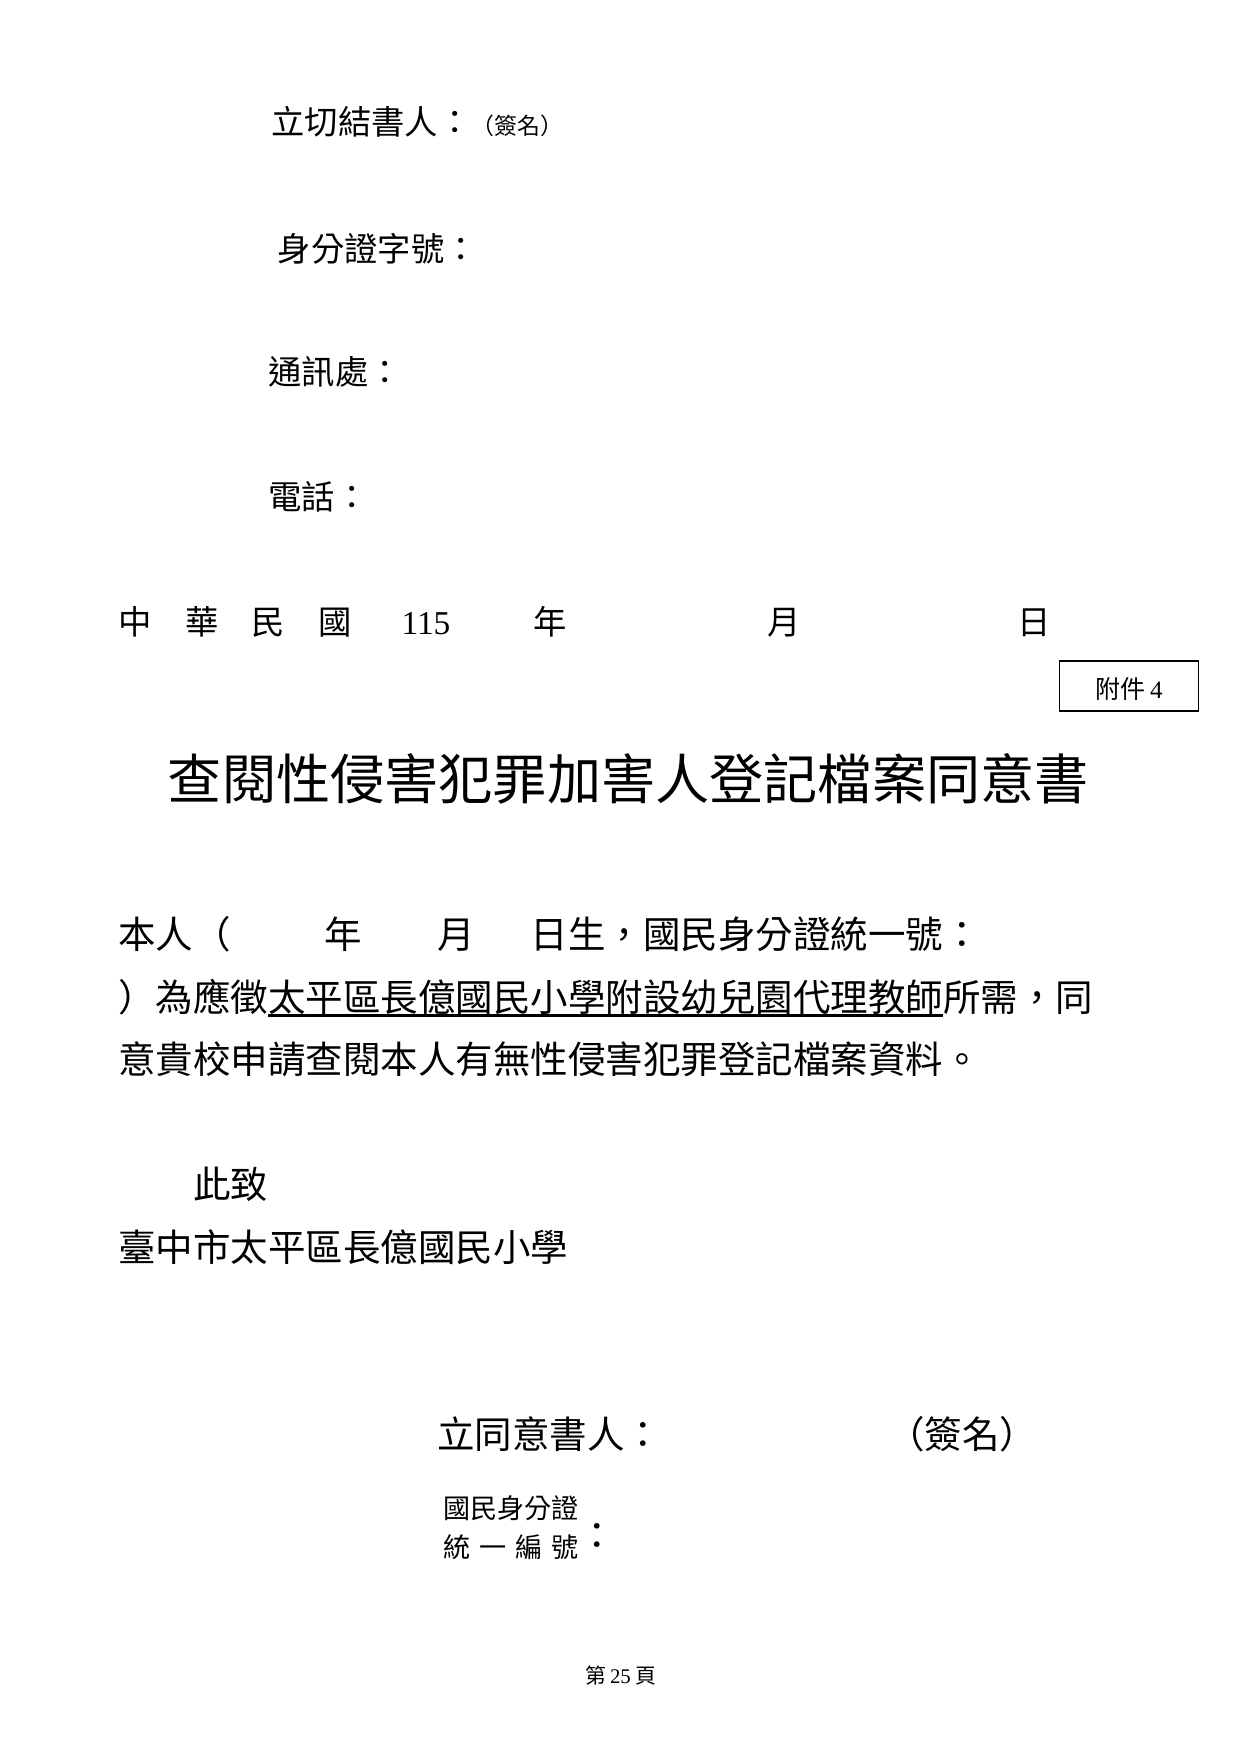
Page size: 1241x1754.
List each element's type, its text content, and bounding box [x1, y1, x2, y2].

text 身分證字號： [118, 203, 1122, 266]
text 本人（ 年 月 日生，國民身分證統一號： ）為應徵太平區長億國民小學附設幼兒園代理教師所需，同意貴校申請查閱本人有無性侵害犯罪登記檔案資料。 [118, 891, 1122, 1078]
text 立同意書人： （簽名） [118, 1391, 1122, 1453]
text 立切結書人：（簽名） [118, 78, 1122, 141]
text 中 華 民 國 115 年 月 日 [118, 578, 1122, 641]
text 通訊處： [118, 328, 1122, 391]
text 附件4 [1075, 669, 1182, 703]
text [1060, 662, 1198, 710]
text 電話： [118, 453, 1122, 516]
text 臺中市太平區長億國民小學 [118, 1203, 1122, 1266]
text 查閱性侵害犯罪加害人登記檔案同意書 [118, 703, 1138, 828]
text 國民身分證統一編號： [118, 1453, 1122, 1578]
text 此致 [118, 1141, 1122, 1203]
